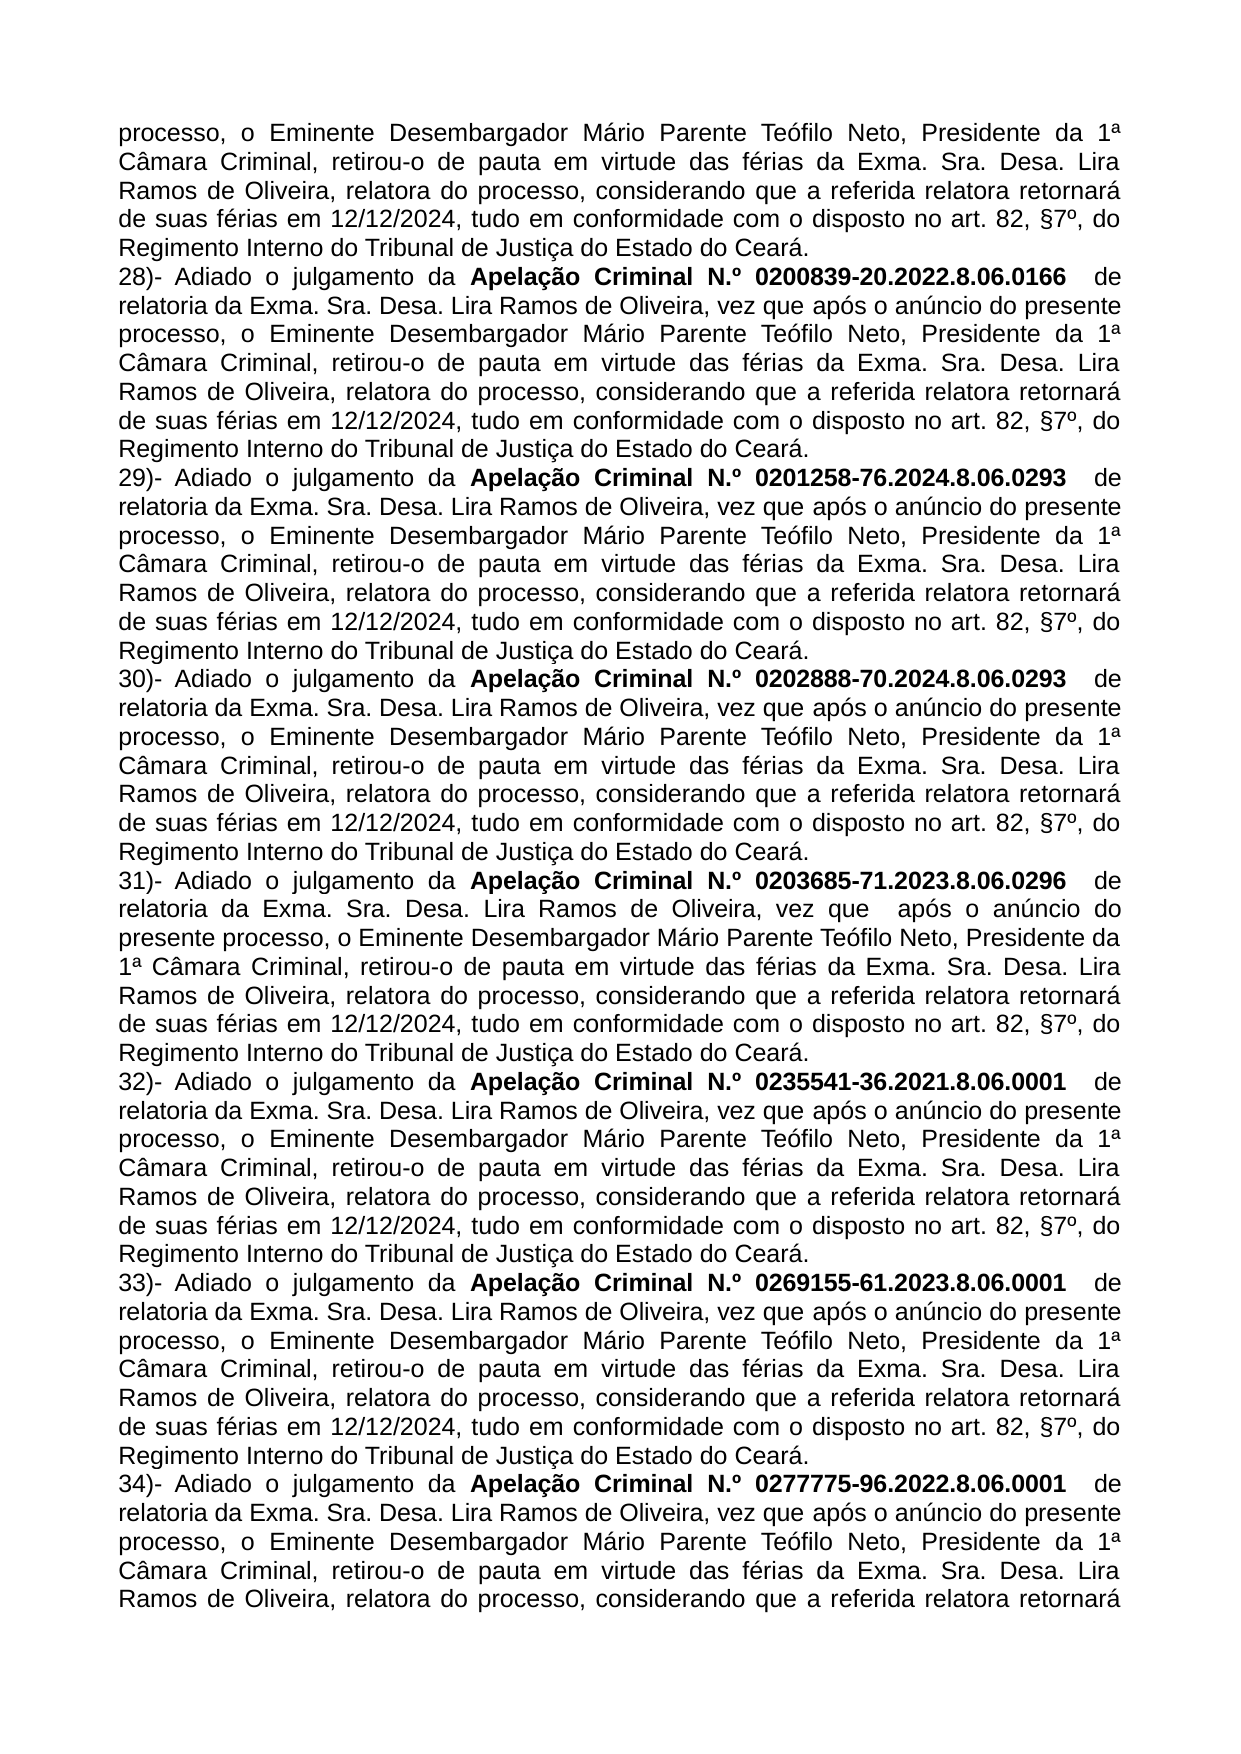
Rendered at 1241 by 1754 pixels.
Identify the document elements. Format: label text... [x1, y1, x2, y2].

text 30)- Adiado o julgamento da Apelação Criminal N.º 0202888-70.2024.8.06.0293 de relatoria da Exma. Sra. Desa. Lira Ramos de Oliveira, vez que após o anúncio do presente processo, o Eminente Desembargador Mário Parente Teófilo Neto, Presidente da 1ª Câmara Criminal, retirou-o de pauta em virtude das férias da Exma. Sra. Desa. Lira Ramos de Oliveira, relatora do processo, considerando que a referida relatora retornará de suas férias em 12/12/2024, tudo em conformidade com o disposto no art. 82, §7º, do Regimento Interno do Tribunal de Justiça do Estado do Ceará. [118, 664, 1122, 866]
text 32)- Adiado o julgamento da Apelação Criminal N.º 0235541-36.2021.8.06.0001 de relatoria da Exma. Sra. Desa. Lira Ramos de Oliveira, vez que após o anúncio do presente processo, o Eminente Desembargador Mário Parente Teófilo Neto, Presidente da 1ª Câmara Criminal, retirou-o de pauta em virtude das férias da Exma. Sra. Desa. Lira Ramos de Oliveira, relatora do processo, considerando que a referida relatora retornará de suas férias em 12/12/2024, tudo em conformidade com o disposto no art. 82, §7º, do Regimento Interno do Tribunal de Justiça do Estado do Ceará. [118, 1067, 1122, 1268]
text 33)- Adiado o julgamento da Apelação Criminal N.º 0269155-61.2023.8.06.0001 de relatoria da Exma. Sra. Desa. Lira Ramos de Oliveira, vez que após o anúncio do presente processo, o Eminente Desembargador Mário Parente Teófilo Neto, Presidente da 1ª Câmara Criminal, retirou-o de pauta em virtude das férias da Exma. Sra. Desa. Lira Ramos de Oliveira, relatora do processo, considerando que a referida relatora retornará de suas férias em 12/12/2024, tudo em conformidade com o disposto no art. 82, §7º, do Regimento Interno do Tribunal de Justiça do Estado do Ceará. [118, 1268, 1122, 1469]
text 31)- Adiado o julgamento da Apelação Criminal N.º 0203685-71.2023.8.06.0296 de relatoria da Exma. Sra. Desa. Lira Ramos de Oliveira, vez que após o anúncio do presente processo, o Eminente Desembargador Mário Parente Teófilo Neto, Presidente da 1ª Câmara Criminal, retirou-o de pauta em virtude das férias da Exma. Sra. Desa. Lira Ramos de Oliveira, relatora do processo, considerando que a referida relatora retornará de suas férias em 12/12/2024, tudo em conformidade com o disposto no art. 82, §7º, do Regimento Interno do Tribunal de Justiça do Estado do Ceará. [118, 866, 1122, 1067]
text 34)- Adiado o julgamento da Apelação Criminal N.º 0277775-96.2022.8.06.0001 de relatoria da Exma. Sra. Desa. Lira Ramos de Oliveira, vez que após o anúncio do presente processo, o Eminente Desembargador Mário Parente Teófilo Neto, Presidente da 1ª Câmara Criminal, retirou-o de pauta em virtude das férias da Exma. Sra. Desa. Lira Ramos de Oliveira, relatora do processo, considerando que a referida relatora retornará [118, 1469, 1122, 1613]
text processo, o Eminente Desembargador Mário Parente Teófilo Neto, Presidente da 1ª Câmara Criminal, retirou-o de pauta em virtude das férias da Exma. Sra. Desa. Lira Ramos de Oliveira, relatora do processo, considerando que a referida relatora retornará de suas férias em 12/12/2024, tudo em conformidade com o disposto no art. 82, §7º, do Regimento Interno do Tribunal de Justiça do Estado do Ceará. [118, 118, 1122, 262]
text 29)- Adiado o julgamento da Apelação Criminal N.º 0201258-76.2024.8.06.0293 de relatoria da Exma. Sra. Desa. Lira Ramos de Oliveira, vez que após o anúncio do presente processo, o Eminente Desembargador Mário Parente Teófilo Neto, Presidente da 1ª Câmara Criminal, retirou-o de pauta em virtude das férias da Exma. Sra. Desa. Lira Ramos de Oliveira, relatora do processo, considerando que a referida relatora retornará de suas férias em 12/12/2024, tudo em conformidade com o disposto no art. 82, §7º, do Regimento Interno do Tribunal de Justiça do Estado do Ceará. [118, 463, 1122, 664]
text 28)- Adiado o julgamento da Apelação Criminal N.º 0200839-20.2022.8.06.0166 de relatoria da Exma. Sra. Desa. Lira Ramos de Oliveira, vez que após o anúncio do presente processo, o Eminente Desembargador Mário Parente Teófilo Neto, Presidente da 1ª Câmara Criminal, retirou-o de pauta em virtude das férias da Exma. Sra. Desa. Lira Ramos de Oliveira, relatora do processo, considerando que a referida relatora retornará de suas férias em 12/12/2024, tudo em conformidade com o disposto no art. 82, §7º, do Regimento Interno do Tribunal de Justiça do Estado do Ceará. [118, 262, 1122, 463]
